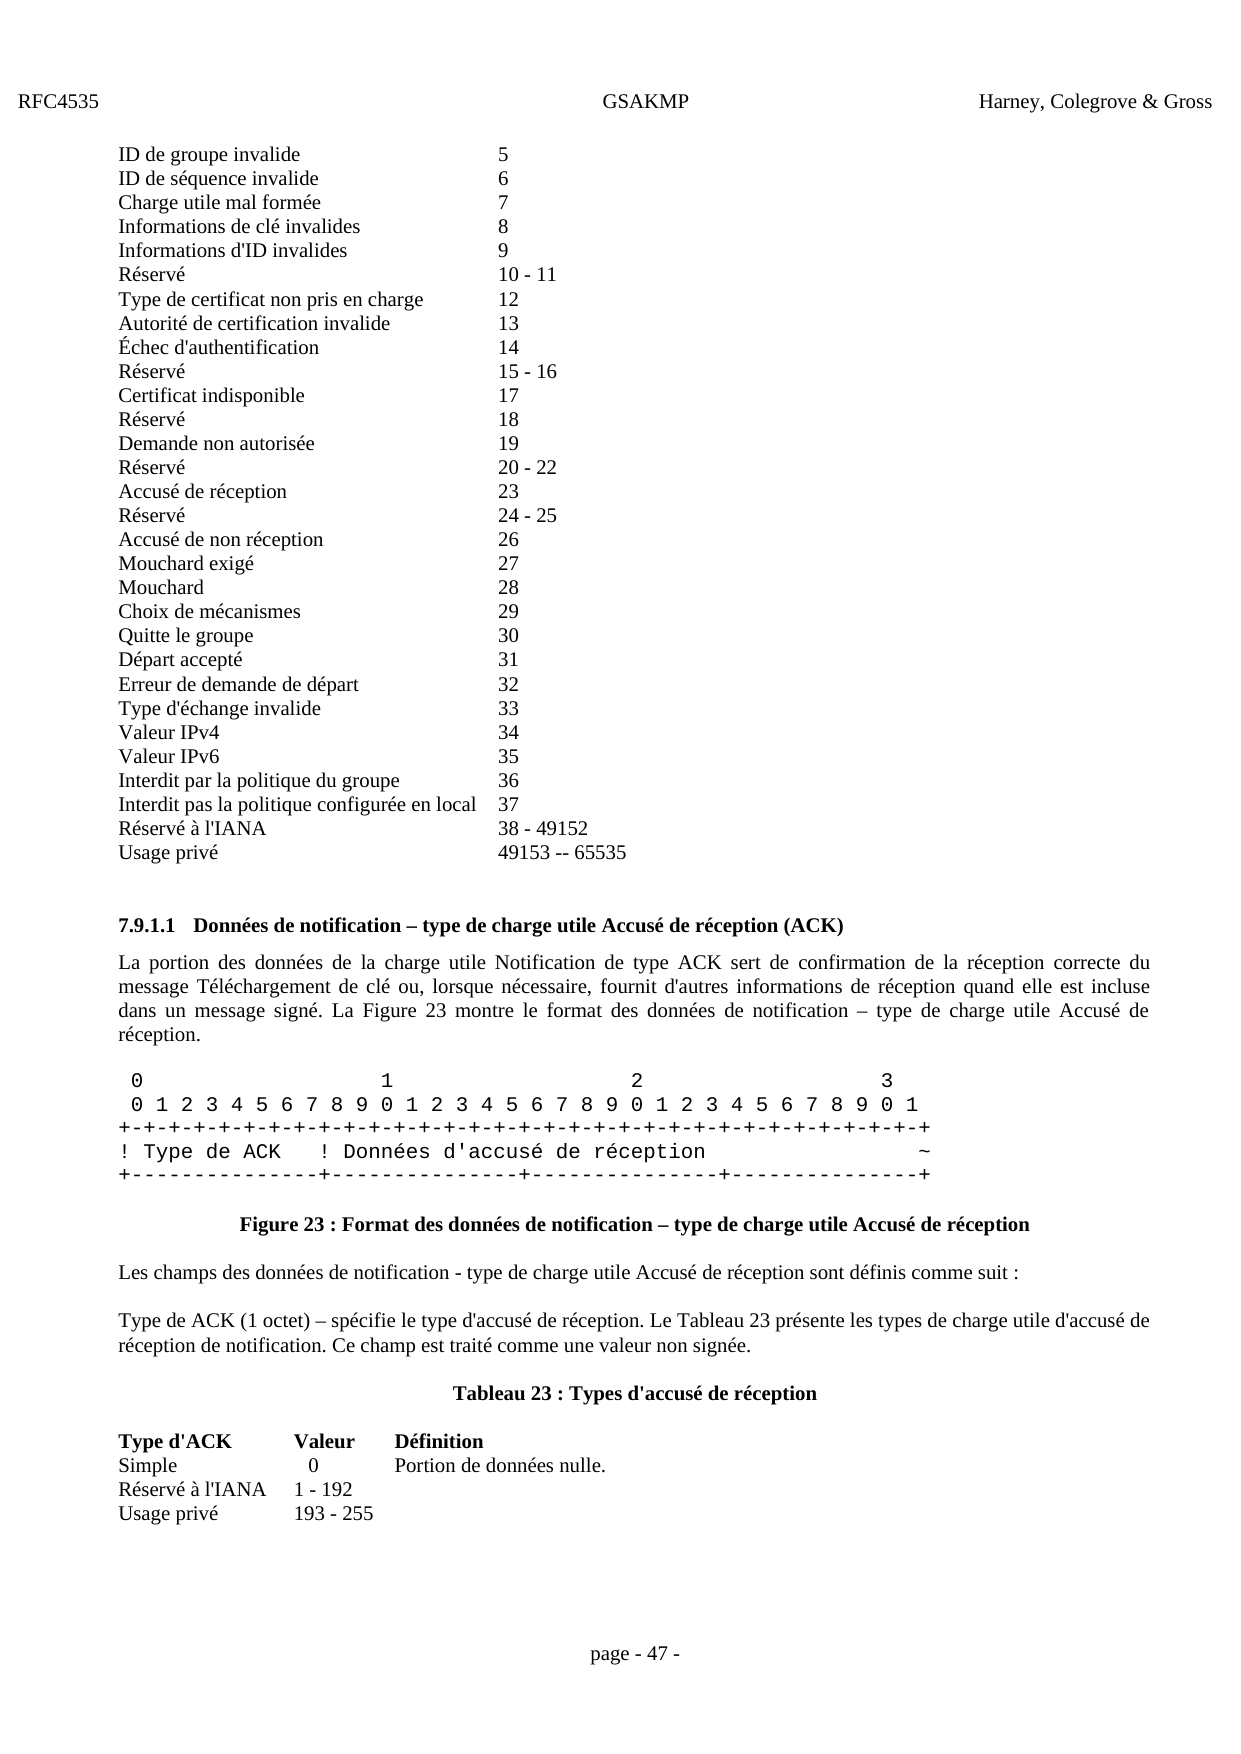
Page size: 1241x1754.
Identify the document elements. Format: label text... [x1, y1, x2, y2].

text Demande non autorisée 19 [118, 431, 1152, 455]
text Mouchard 28 [118, 575, 1152, 599]
text Informations de clé invalides 8 [118, 214, 1152, 238]
text Réservé à l'IANA 38 - 49152 [118, 816, 1152, 840]
text 0 1 2 3 [118, 1070, 1152, 1093]
text Type de certificat non pris en charge 12 [118, 286, 1152, 311]
text Réservé 15 - 16 [118, 359, 1152, 383]
text Accusé de réception 23 [118, 479, 1152, 503]
text Quitte le groupe 30 [118, 623, 1152, 647]
text Valeur IPv4 34 [118, 719, 1152, 744]
text Type de ACK (1 octet) – spécifie le type d'accusé de réception. Le Tableau 23 présente les types de charge utile d'accusé de réception de notification. Ce champ est traité comme une valeur non signée. [118, 1308, 1152, 1357]
text Réservé à l'IANA 1 - 192 [118, 1477, 1152, 1501]
text Type d'échange invalide 33 [118, 696, 1152, 719]
text Tableau 23 : Types d'accusé de réception [118, 1381, 1152, 1405]
text Informations d'ID invalides 9 [118, 238, 1152, 262]
text +-+-+-+-+-+-+-+-+-+-+-+-+-+-+-+-+-+-+-+-+-+-+-+-+-+-+-+-+-+-+-+-+ [118, 1117, 1152, 1141]
text Simple 0 Portion de données nulle. [118, 1453, 1152, 1477]
text ID de séquence invalide 6 [118, 166, 1152, 190]
text Réservé 24 - 25 [118, 503, 1152, 527]
text 0 1 2 3 4 5 6 7 8 9 0 1 2 3 4 5 6 7 8 9 0 1 2 3 4 5 6 7 8 9 0 1 [118, 1093, 1152, 1117]
text ! Type de ACK ! Données d'accusé de réception ~ [118, 1141, 1152, 1164]
text ID de groupe invalide 5 [118, 142, 1152, 166]
text Charge utile mal formée 7 [118, 190, 1152, 214]
text Réservé 20 - 22 [118, 455, 1152, 479]
text Interdit par la politique du groupe 36 [118, 768, 1152, 792]
subtitle 7.9.1.1 Données de notification – type de charge utile Accusé de réception (ACK) [118, 913, 1152, 937]
text Certificat indisponible 17 [118, 383, 1152, 407]
text Interdit pas la politique configurée en local 37 [118, 792, 1152, 816]
text Erreur de demande de départ 32 [118, 671, 1152, 696]
text Usage privé 49153 -- 65535 [118, 840, 1152, 864]
text Valeur IPv6 35 [118, 744, 1152, 768]
text Usage privé 193 - 255 [118, 1501, 1152, 1525]
text Réservé 10 - 11 [118, 262, 1152, 286]
text Autorité de certification invalide 13 [118, 311, 1152, 334]
text Départ accepté 31 [118, 647, 1152, 671]
text Les champs des données de notification - type de charge utile Accusé de réception sont définis comme suit : [118, 1260, 1152, 1284]
text Mouchard exigé 27 [118, 551, 1152, 575]
text Figure 23 : Format des données de notification – type de charge utile Accusé de réception [118, 1212, 1152, 1236]
text Type d'ACK Valeur Définition [118, 1429, 1152, 1453]
text +---------------+---------------+---------------+---------------+ [118, 1164, 1152, 1188]
text La portion des données de la charge utile Notification de type ACK sert de confirmation de la réception correcte du message Téléchargement de clé ou, lorsque nécessaire, fournit d'autres informations de réception quand elle est incluse dans un message signé. La Figure 23 montre le format des données de notification – type de charge utile Accusé de réception. [118, 949, 1152, 1046]
text Réservé 18 [118, 407, 1152, 431]
text Échec d'authentification 14 [118, 334, 1152, 359]
text Choix de mécanismes 29 [118, 599, 1152, 623]
text Accusé de non réception 26 [118, 527, 1152, 551]
